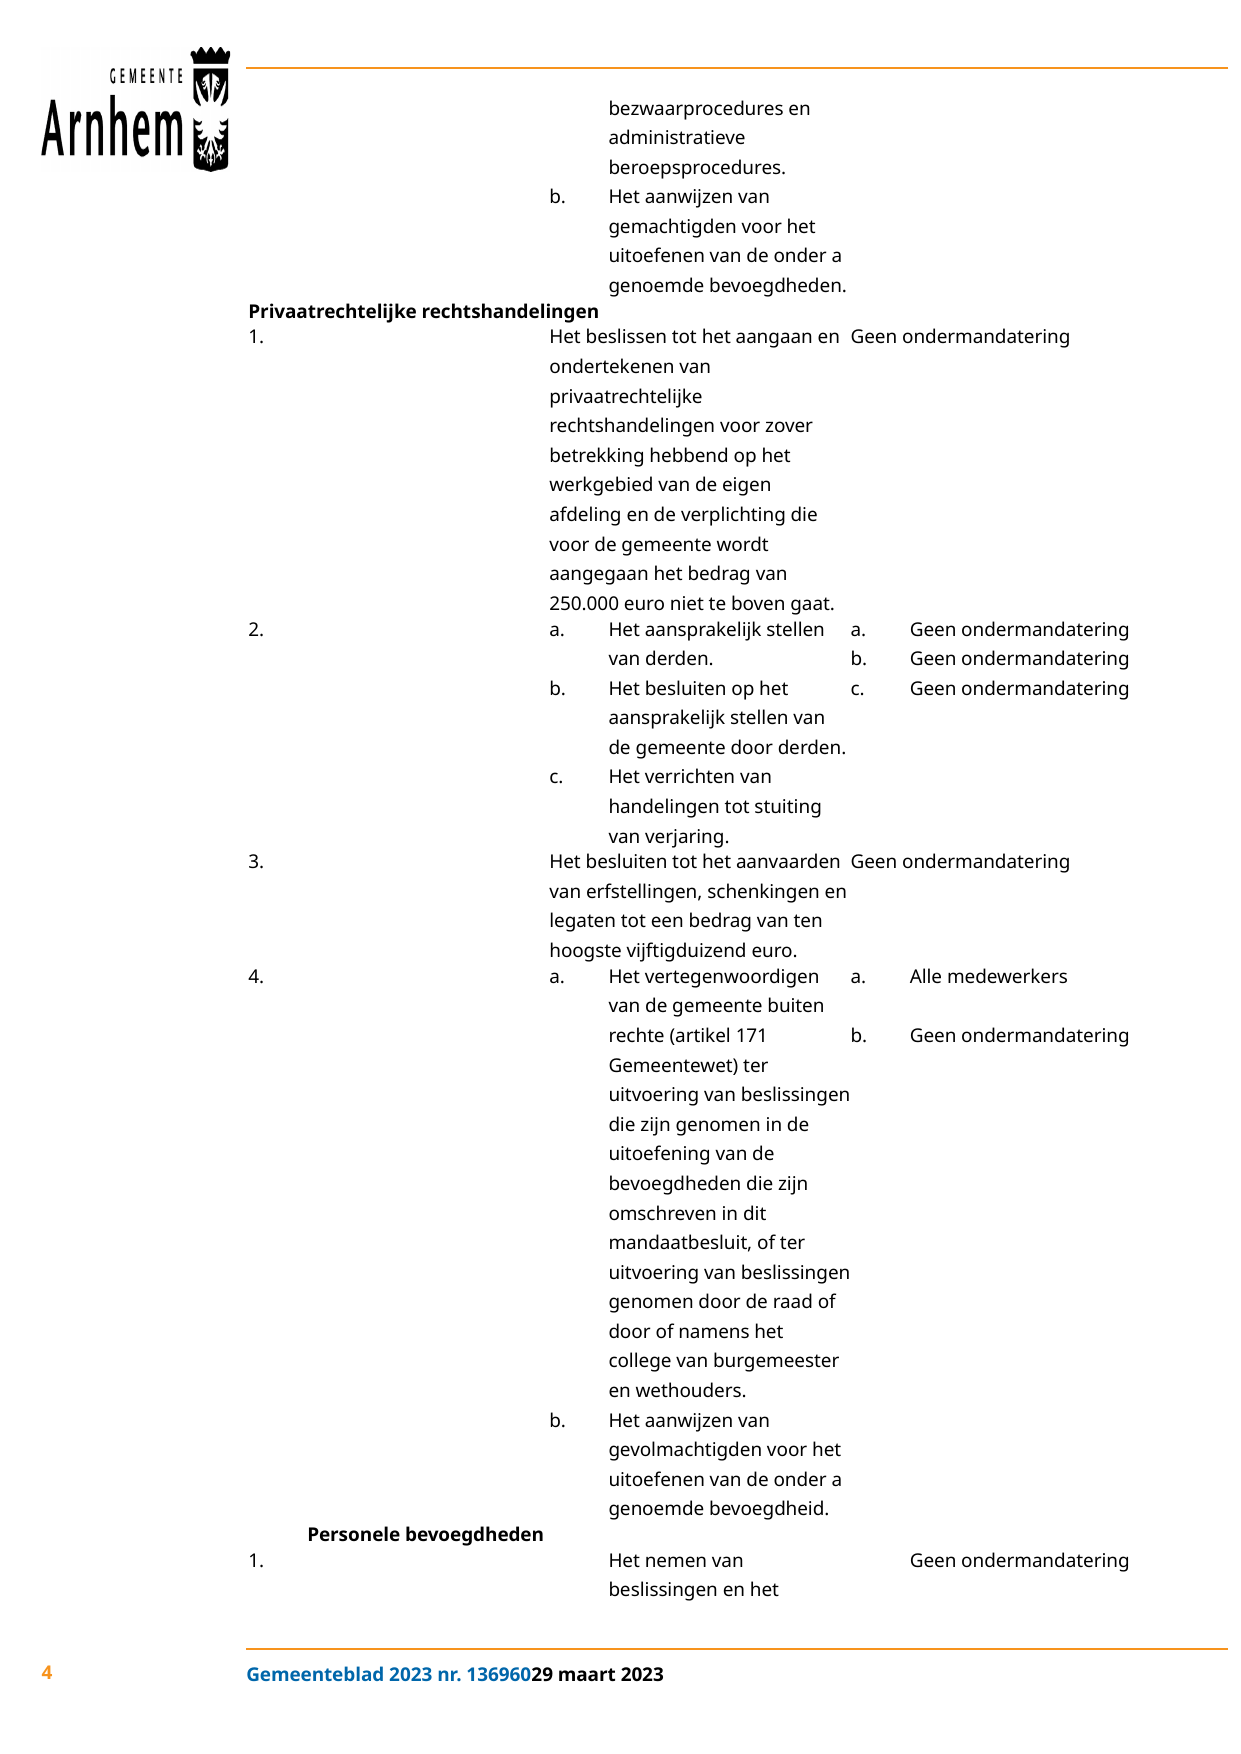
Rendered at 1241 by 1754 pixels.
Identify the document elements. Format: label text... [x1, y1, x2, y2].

table_cell Geen ondermandatering [850, 849, 1152, 963]
table_cell [248, 963, 549, 1521]
table_cell Het besluiten tot het aanvaarden van erfstellingen, schenkingen en legaten tot een bedrag van ten hoogste vijftigduizend euro. [549, 849, 850, 963]
table_cell bezwaarprocedures en administratieve beroepsprocedures. Het aanwijzen van gemachtigden voor het uitoefenen van de onder a genoemde bevoegdheden. [549, 95, 850, 298]
table_cell Het beslissen tot het aangaan en ondertekenen van privaatrechtelijke rechtshandelingen voor zover betrekking hebbend op het werkgebied van de eigen afdeling en de verplichting die voor de gemeente wordt aangegaan het bedrag van 250.000 euro niet te boven gaat. [549, 324, 850, 616]
table_cell Personele bevoegdheden [248, 1521, 850, 1547]
table_cell Geen ondermandatering [850, 1547, 1152, 1602]
table_cell [248, 616, 549, 848]
table_cell [248, 95, 549, 298]
table_cell [248, 849, 549, 963]
table_cell Het vertegenwoordigen van de gemeente buiten rechte (artikel 171 Gemeentewet) ter uitvoering van beslissingen die zijn genomen in de uitoefening van de bevoegdheden die zijn omschreven in dit mandaatbesluit, of ter uitvoering van beslissingen genomen door de raad of door of namens het college van burgemeester en wethouders. Het aanwijzen van gevolmachtigden voor het uitoefenen van de onder a genoemde bevoegdheid. [549, 963, 850, 1521]
table_cell Alle medewerkers Geen ondermandatering [850, 963, 1152, 1521]
table_cell Het nemen van beslissingen en het [549, 1547, 850, 1602]
table_cell [850, 1521, 1152, 1547]
picture [41, 47, 231, 172]
table_cell [248, 324, 549, 616]
table_cell [850, 95, 1152, 298]
table_cell Het aansprakelijk stellen van derden. Het besluiten op het aansprakelijk stellen van de gemeente door derden. Het verrichten van handelingen tot stuiting van verjaring. [549, 616, 850, 848]
table_cell Privaatrechtelijke rechtshandelingen [248, 298, 1152, 324]
table_cell Geen ondermandatering Geen ondermandatering Geen ondermandatering [850, 616, 1152, 848]
table_cell [248, 1547, 549, 1602]
table_cell Geen ondermandatering [850, 324, 1152, 616]
